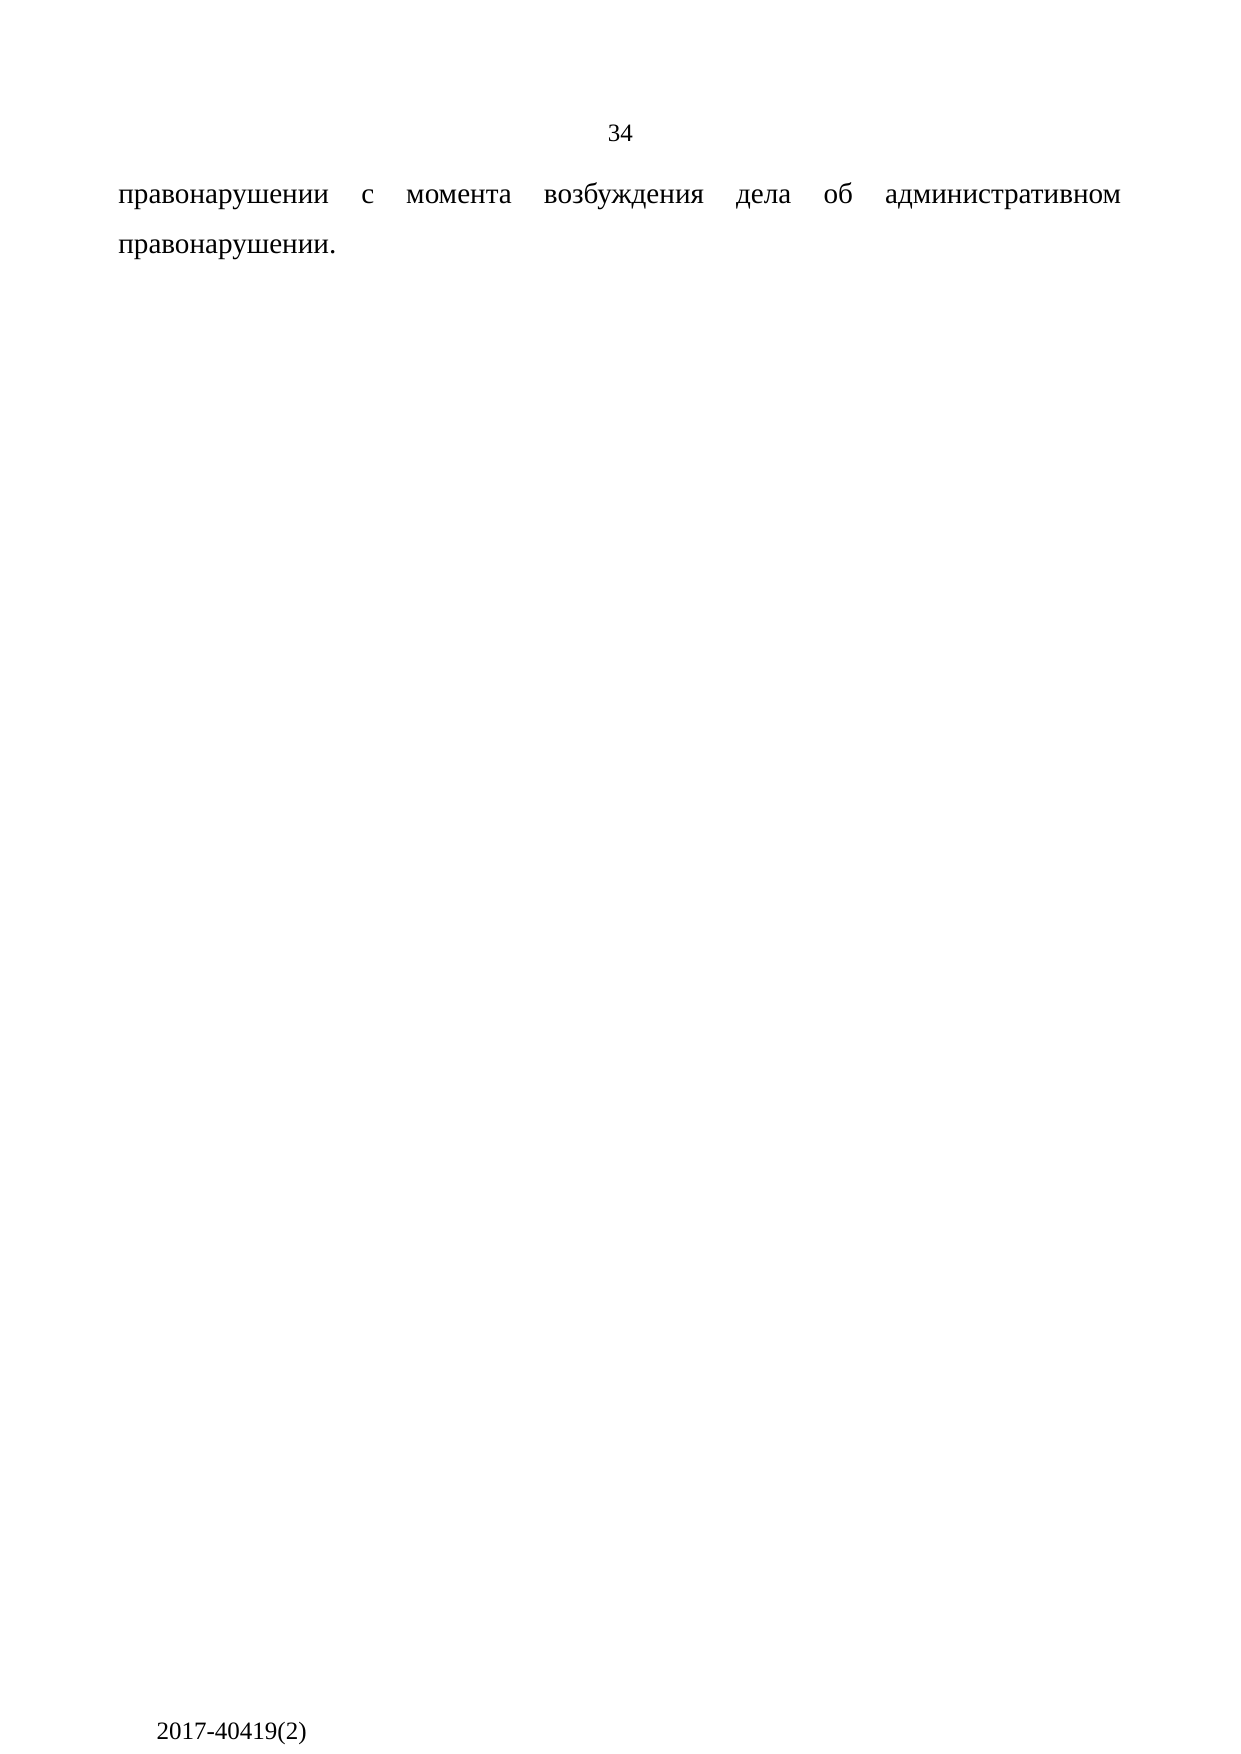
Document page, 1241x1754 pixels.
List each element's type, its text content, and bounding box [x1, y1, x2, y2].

text правонарушении с момента возбуждения дела об административном правонарушении. [118, 176, 1122, 260]
